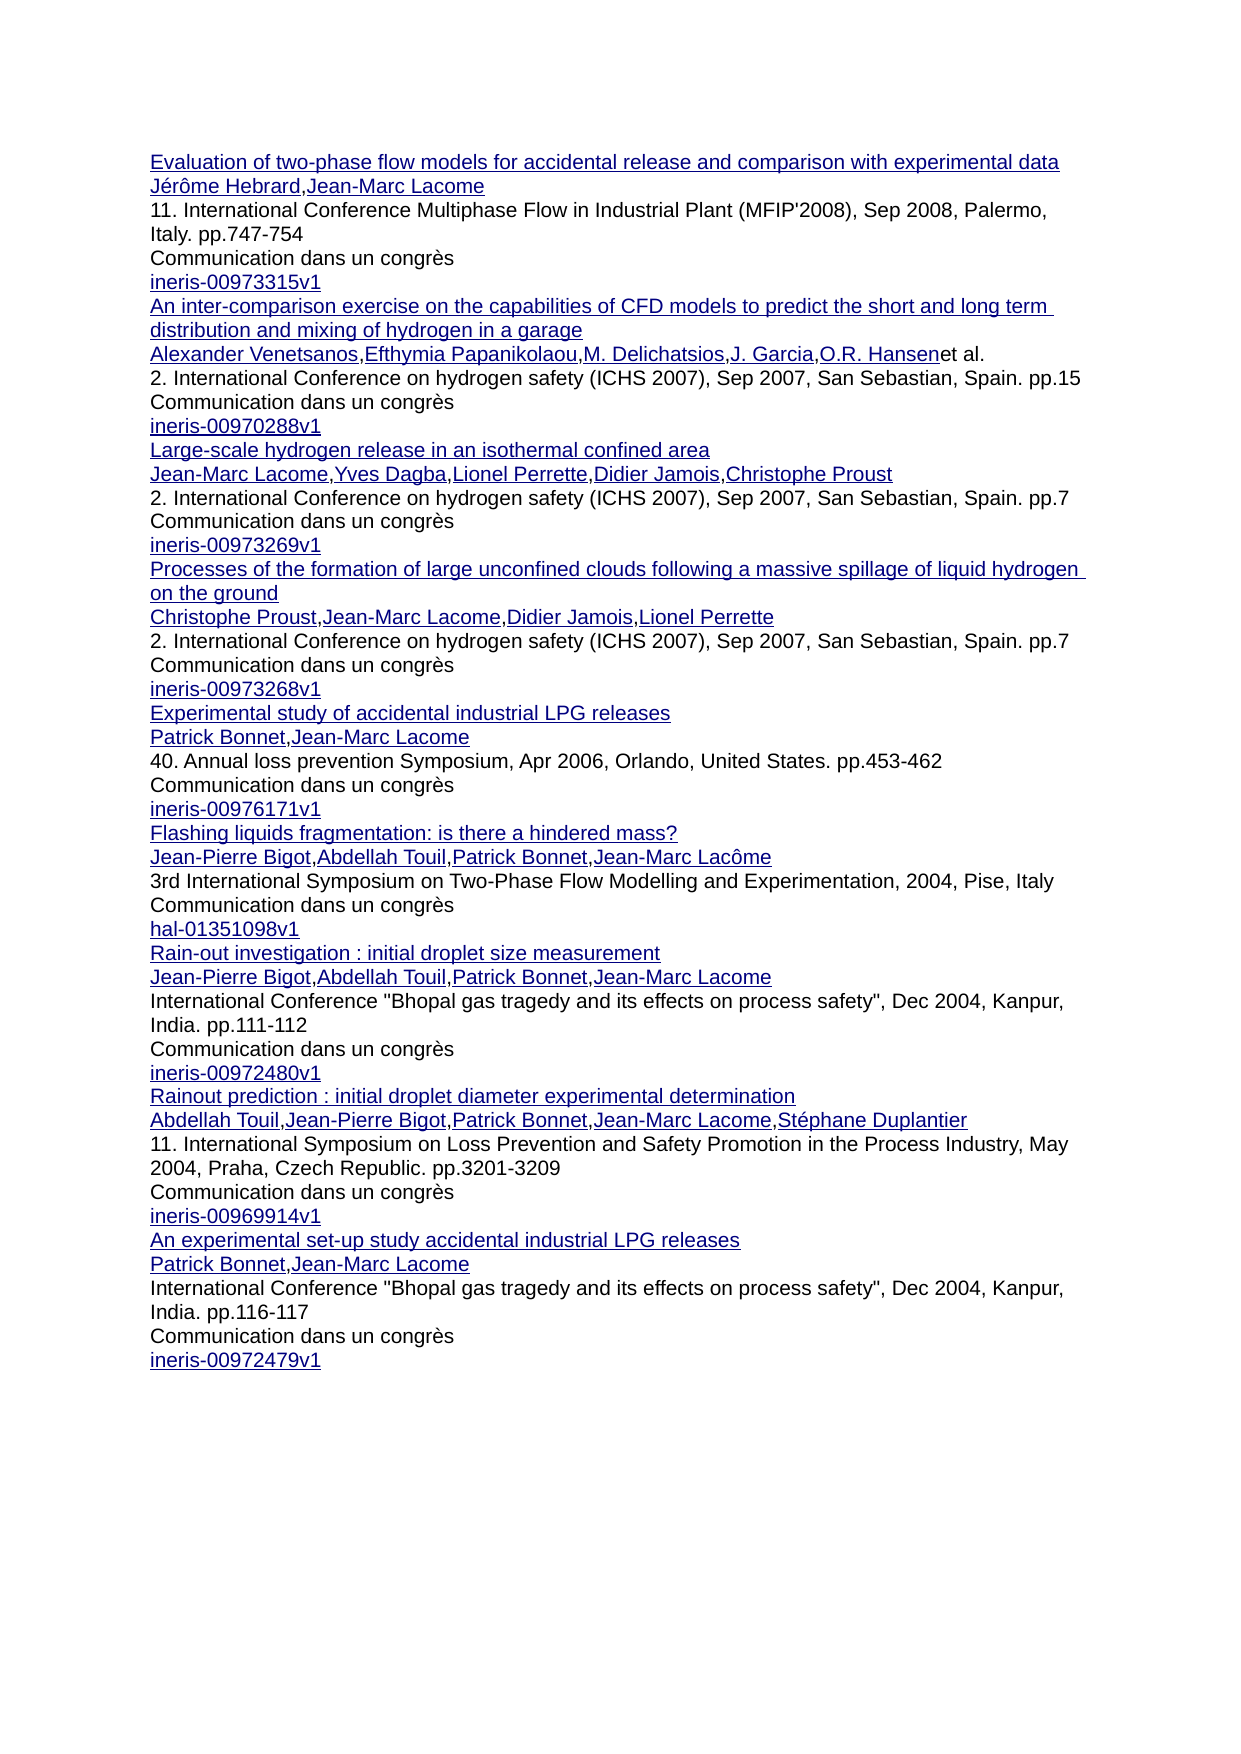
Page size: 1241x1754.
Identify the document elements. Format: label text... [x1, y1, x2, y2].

table_cell Rainout prediction : initial droplet diameter experimental determination Abdellah Touil,Jean-Pierre Bigot,Patrick Bonnet,Jean-Marc Lacome,Stéphane Duplantier 11. International Symposium on Loss Prevention and Safety Promotion in the Process Industry, May 2004, Praha, Czech Republic. pp.3201-3209 Communication dans un congrès ineris-00969914v1 [150, 1084, 1090, 1228]
table_cell Flashing liquids fragmentation: is there a hindered mass? Jean-Pierre Bigot,Abdellah Touil,Patrick Bonnet,Jean-Marc Lacôme 3rd International Symposium on Two-Phase Flow Modelling and Experimentation, 2004, Pise, Italy Communication dans un congrès hal-01351098v1 [150, 821, 1090, 941]
table_cell Evaluation of two-phase flow models for accidental release and comparison with experimental data Jérôme Hebrard,Jean-Marc Lacome 11. International Conference Multiphase Flow in Industrial Plant (MFIP'2008), Sep 2008, Palermo, Italy. pp.747-754 Communication dans un congrès ineris-00973315v1 [150, 150, 1090, 294]
table_cell An inter-comparison exercise on the capabilities of CFD models to predict the short and long term distribution and mixing of hydrogen in a garage Alexander Venetsanos,Efthymia Papanikolaou,M. Delichatsios,J. Garcia,O.R. Hansenet al. 2. International Conference on hydrogen safety (ICHS 2007), Sep 2007, San Sebastian, Spain. pp.15 Communication dans un congrès ineris-00970288v1 [150, 294, 1090, 437]
table_cell Large-scale hydrogen release in an isothermal confined area Jean-Marc Lacome,Yves Dagba,Lionel Perrette,Didier Jamois,Christophe Proust 2. International Conference on hydrogen safety (ICHS 2007), Sep 2007, San Sebastian, Spain. pp.7 Communication dans un congrès ineris-00973269v1 [150, 438, 1090, 557]
table_cell Processes of the formation of large unconfined clouds following a massive spillage of liquid hydrogen on the ground Christophe Proust,Jean-Marc Lacome,Didier Jamois,Lionel Perrette 2. International Conference on hydrogen safety (ICHS 2007), Sep 2007, San Sebastian, Spain. pp.7 Communication dans un congrès ineris-00973268v1 [150, 557, 1090, 701]
table_cell Rain-out investigation : initial droplet size measurement Jean-Pierre Bigot,Abdellah Touil,Patrick Bonnet,Jean-Marc Lacome International Conference "Bhopal gas tragedy and its effects on process safety", Dec 2004, Kanpur, India. pp.111-112 Communication dans un congrès ineris-00972480v1 [150, 941, 1090, 1084]
table_cell An experimental set-up study accidental industrial LPG releases Patrick Bonnet,Jean-Marc Lacome International Conference "Bhopal gas tragedy and its effects on process safety", Dec 2004, Kanpur, India. pp.116-117 Communication dans un congrès ineris-00972479v1 [150, 1228, 1090, 1372]
table_cell Experimental study of accidental industrial LPG releases Patrick Bonnet,Jean-Marc Lacome 40. Annual loss prevention Symposium, Apr 2006, Orlando, United States. pp.453-462 Communication dans un congrès ineris-00976171v1 [150, 701, 1090, 821]
